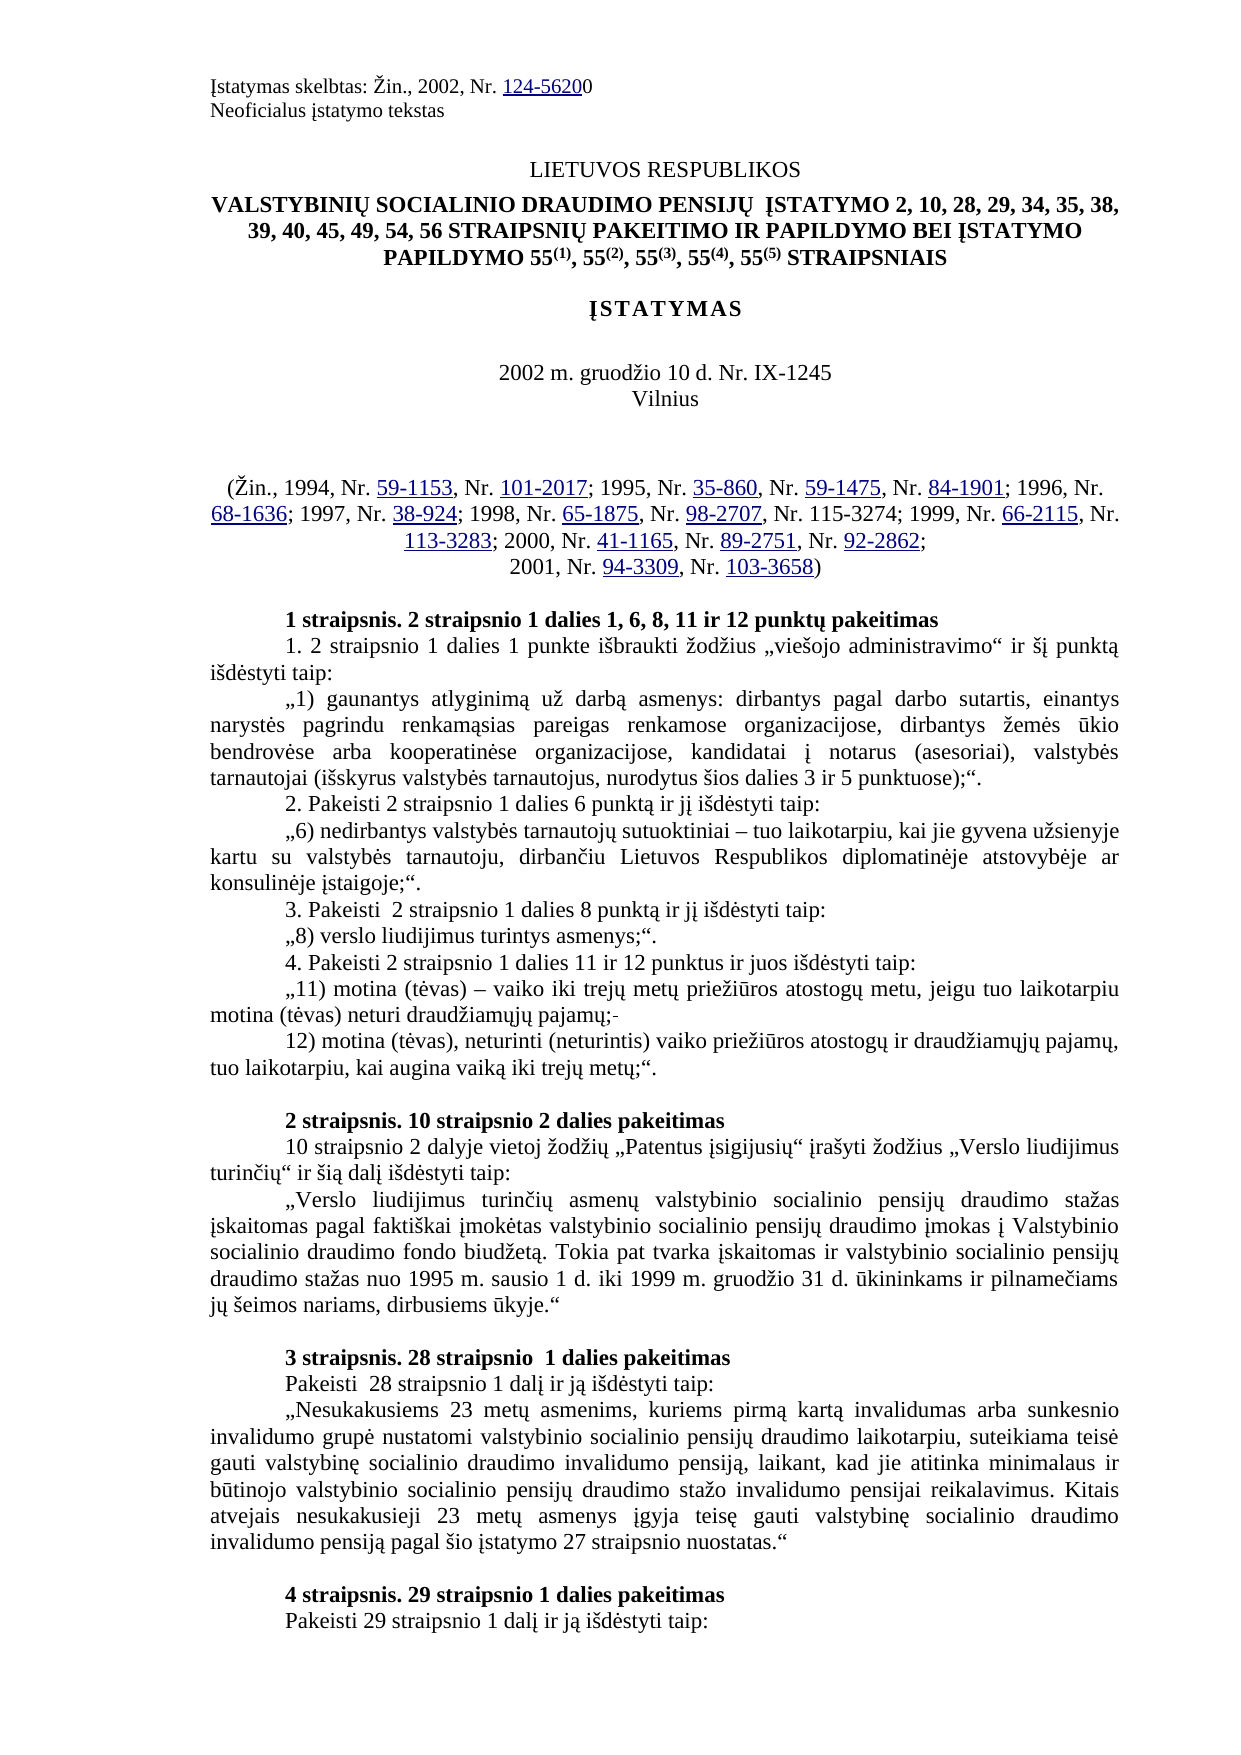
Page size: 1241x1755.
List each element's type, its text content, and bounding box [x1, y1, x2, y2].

text Neoficialus įstatymo tekstas [210, 98, 1120, 122]
text „Verslo liudijimus turinčių asmenų valstybinio socialinio pensijų draudimo stažas įskaitomas pagal faktiškai įmokėtas valstybinio socialinio pensijų draudimo įmokas į Valstybinio socialinio draudimo fondo biudžetą. Tokia pat tvarka įskaitomas ir valstybinio socialinio pensijų draudimo stažas nuo 1995 m. sausio 1 d. iki 1999 m. gruodžio 31 d. ūkininkams ir pilnamečiams jų šeimos nariams, dirbusiems ūkyje.“ [210, 1186, 1120, 1317]
text Įstatymas skelbtas: Žin., 2002, Nr. 124-56200 [210, 73, 1120, 98]
text 2 straipsnis. 10 straipsnio 2 dalies pakeitimas [210, 1107, 1120, 1133]
text 1. 2 straipsnio 1 dalies 1 punkte išbraukti žodžius „viešojo administravimo“ ir šį punktą išdėstyti taip: [210, 632, 1120, 685]
text 3. Pakeisti 2 straipsnio 1 dalies 8 punktą ir jį išdėstyti taip: [210, 896, 1120, 922]
text Pakeisti 28 straipsnio 1 dalį ir ją išdėstyti taip: [210, 1370, 1120, 1397]
text 12) motina (tėvas), neturinti (neturintis) vaiko priežiūros atostogų ir draudžiamųjų pajamų, tuo laikotarpiu, kai augina vaiką iki trejų metų;“. [210, 1028, 1120, 1080]
text 4 straipsnis. 29 straipsnio 1 dalies pakeitimas [210, 1581, 1120, 1607]
text VALSTYBINIŲ SOCIALINIO DRAUDIMO PENSIJŲ ĮSTATYMO 2, 10, 28, 29, 34, 35, 38, 39, 40, 45, 49, 54, 56 STRAIPSNIŲ PAKEITIMO IR PAPILDYMO BEI ĮSTATYMO PAPILDYMO 55(1), 55(2), 55(3), 55(4), 55(5) STRAIPSNIAIS [210, 191, 1120, 270]
text 2002 m. gruodžio 10 d. Nr. IX-1245 Vilnius [210, 359, 1120, 412]
text „11) motina (tėvas) – vaiko iki trejų metų priežiūros atostogų metu, jeigu tuo laikotarpiu motina (tėvas) neturi draudžiamųjų pajamų; [210, 975, 1120, 1028]
text „6) nedirbantys valstybės tarnautojų sutuoktiniai – tuo laikotarpiu, kai jie gyvena užsienyje kartu su valstybės tarnautoju, dirbančiu Lietuvos Respublikos diplomatinėje atstovybėje ar konsulinėje įstaigoje;“. [210, 817, 1120, 896]
text 3 straipsnis. 28 straipsnio 1 dalies pakeitimas [210, 1344, 1120, 1370]
text „8) verslo liudijimus turintys asmenys;“. [210, 922, 1120, 948]
text „1) gaunantys atlyginimą už darbą asmenys: dirbantys pagal darbo sutartis, einantys narystės pagrindu renkamąsias pareigas renkamose organizacijose, dirbantys žemės ūkio bendrovėse arba kooperatinėse organizacijose, kandidatai į notarus (asesoriai), valstybės tarnautojai (išskyrus valstybės tarnautojus, nurodytus šios dalies 3 ir 5 punktuose);“. [210, 685, 1120, 790]
text „Nesukakusiems 23 metų asmenims, kuriems pirmą kartą invalidumas arba sunkesnio invalidumo grupė nustatomi valstybinio socialinio pensijų draudimo laikotarpiu, suteikiama teisė gauti valstybinę socialinio draudimo invalidumo pensiją, laikant, kad jie atitinka minimalaus ir būtinojo valstybinio socialinio pensijų draudimo stažo invalidumo pensijai reikalavimus. Kitais atvejais nesukakusieji 23 metų asmenys įgyja teisę gauti valstybinę socialinio draudimo invalidumo pensiją pagal šio įstatymo 27 straipsnio nuostatas.“ [210, 1397, 1120, 1555]
text Pakeisti 29 straipsnio 1 dalį ir ją išdėstyti taip: [210, 1607, 1120, 1634]
text 4. Pakeisti 2 straipsnio 1 dalies 11 ir 12 punktus ir juos išdėstyti taip: [210, 948, 1120, 975]
text (Žin., 1994, Nr. 59-1153, Nr. 101-2017; 1995, Nr. 35-860, Nr. 59-1475, Nr. 84-1901; 1996, Nr. 68-1636; 1997, Nr. 38-924; 1998, Nr. 65-1875, Nr. 98-2707, Nr. 115-3274; 1999, Nr. 66-2115, Nr. 113-3283; 2000, Nr. 41-1165, Nr. 89-2751, Nr. 92-2862; [210, 474, 1120, 553]
text ĮSTATYMAS [210, 295, 1120, 321]
text LIETUVOS RESPUBLIKOS [210, 156, 1120, 183]
text 2001, Nr. 94-3309, Nr. 103-3658) [210, 553, 1120, 579]
text 1 straipsnis. 2 straipsnio 1 dalies 1, 6, 8, 11 ir 12 punktų pakeitimas [210, 606, 1120, 632]
text 2. Pakeisti 2 straipsnio 1 dalies 6 punktą ir jį išdėstyti taip: [210, 790, 1120, 817]
text 10 straipsnio 2 dalyje vietoj žodžių „Patentus įsigijusių“ įrašyti žodžius „Verslo liudijimus turinčių“ ir šią dalį išdėstyti taip: [210, 1133, 1120, 1186]
